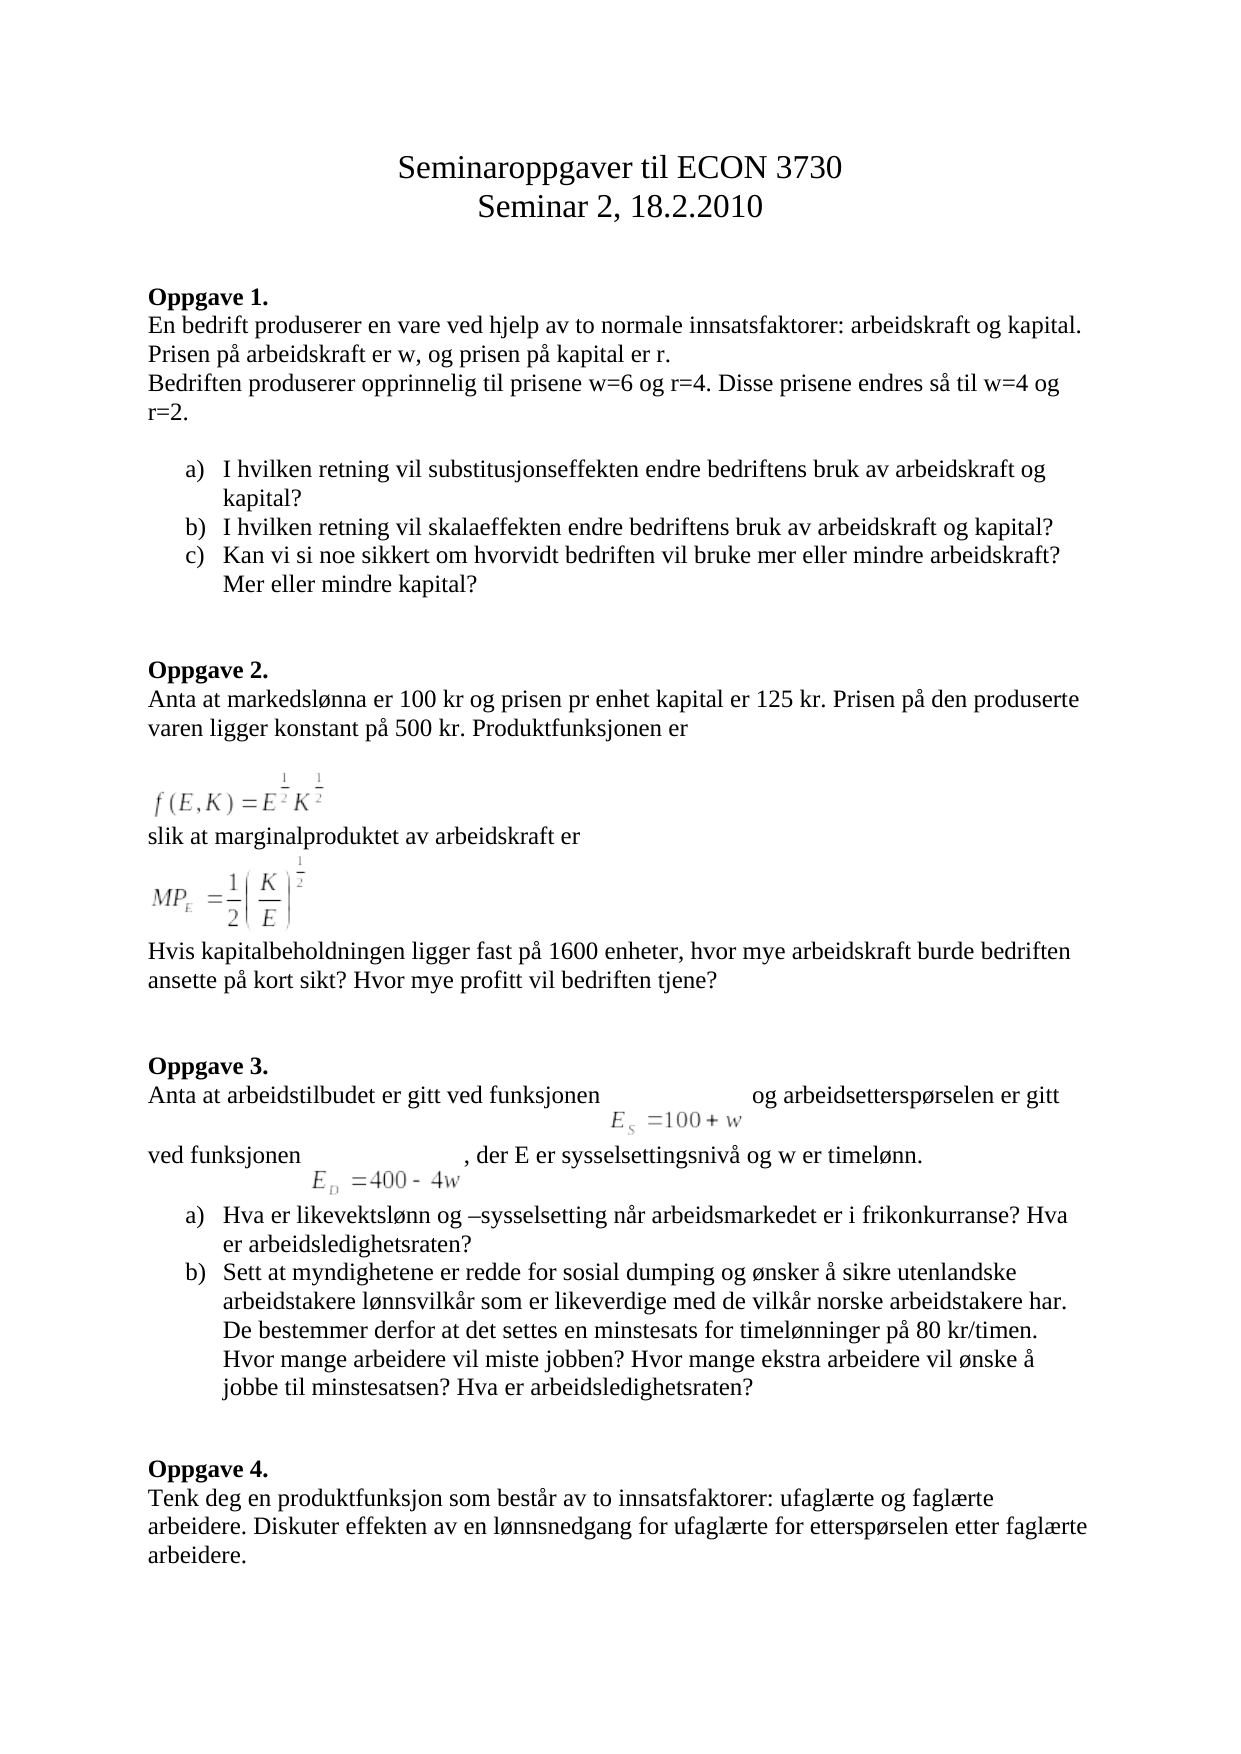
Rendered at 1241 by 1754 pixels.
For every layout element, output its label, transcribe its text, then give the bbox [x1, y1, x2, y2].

text Tenk deg en produktfunksjon som består av to innsatsfaktorer: ufaglærte og faglærte arbeidere. Diskuter effekten av en lønnsnedgang for ufaglærte for etterspørselen etter faglærte arbeidere. [148, 1483, 1093, 1569]
text slik at marginalproduktet av arbeidskraft er [148, 821, 1093, 850]
list Hva er likevektslønn og –sysselsetting når arbeidsmarkedet er i frikonkurranse? Hva er arbeidsledighetsraten? [185, 1200, 1093, 1257]
list I hvilken retning vil skalaeffekten endre bedriftens bruk av arbeidskraft og kapital? [185, 512, 1093, 541]
text Bedriften produserer opprinnelig til prisene w=6 og r=4. Disse prisene endres så til w=4 og r=2. [148, 368, 1093, 426]
text Anta at markedslønna er 100 kr og prisen pr enhet kapital er 125 kr. Prisen på den produserte varen ligger konstant på 500 kr. Produktfunksjonen er [148, 684, 1093, 742]
list Sett at myndighetene er redde for sosial dumping og ønsker å sikre utenlandske arbeidstakere lønnsvilkår som er likeverdige med de vilkår norske arbeidstakere har. De bestemmer derfor at det settes en minstesats for timelønninger på 80 kr/timen. Hvor mange arbeidere vil miste jobben? Hvor mange ekstra arbeidere vil ønske å jobbe til minstesatsen? Hva er arbeidsledighetsraten? [185, 1257, 1093, 1401]
list Kan vi si noe sikkert om hvorvidt bedriften vil bruke mer eller mindre arbeidskraft? Mer eller mindre kapital? [185, 541, 1093, 598]
text Anta at arbeidstilbudet er gitt ved funksjonen og arbeidsetterspørselen er gitt ved funksjonen , der E er sysselsettingsnivå og w er timelønn. [148, 1080, 1093, 1200]
list I hvilken retning vil substitusjonseffekten endre bedriftens bruk av arbeidskraft og kapital? [185, 454, 1093, 512]
text Oppgave 3. [148, 1051, 1093, 1080]
text Seminaroppgaver til ECON 3730 [148, 148, 1093, 186]
text Oppgave 4. [148, 1454, 1093, 1483]
text Seminar 2, 18.2.2010 [148, 186, 1093, 224]
text Oppgave 1. [148, 282, 1093, 311]
text Oppgave 2. [148, 656, 1093, 684]
text En bedrift produserer en vare ved hjelp av to normale innsatsfaktorer: arbeidskraft og kapital. Prisen på arbeidskraft er w, og prisen på kapital er r. [148, 311, 1093, 368]
text Hvis kapitalbeholdningen ligger fast på 1600 enheter, hvor mye arbeidskraft burde bedriften ansette på kort sikt? Hvor mye profitt vil bedriften tjene? [148, 936, 1093, 993]
